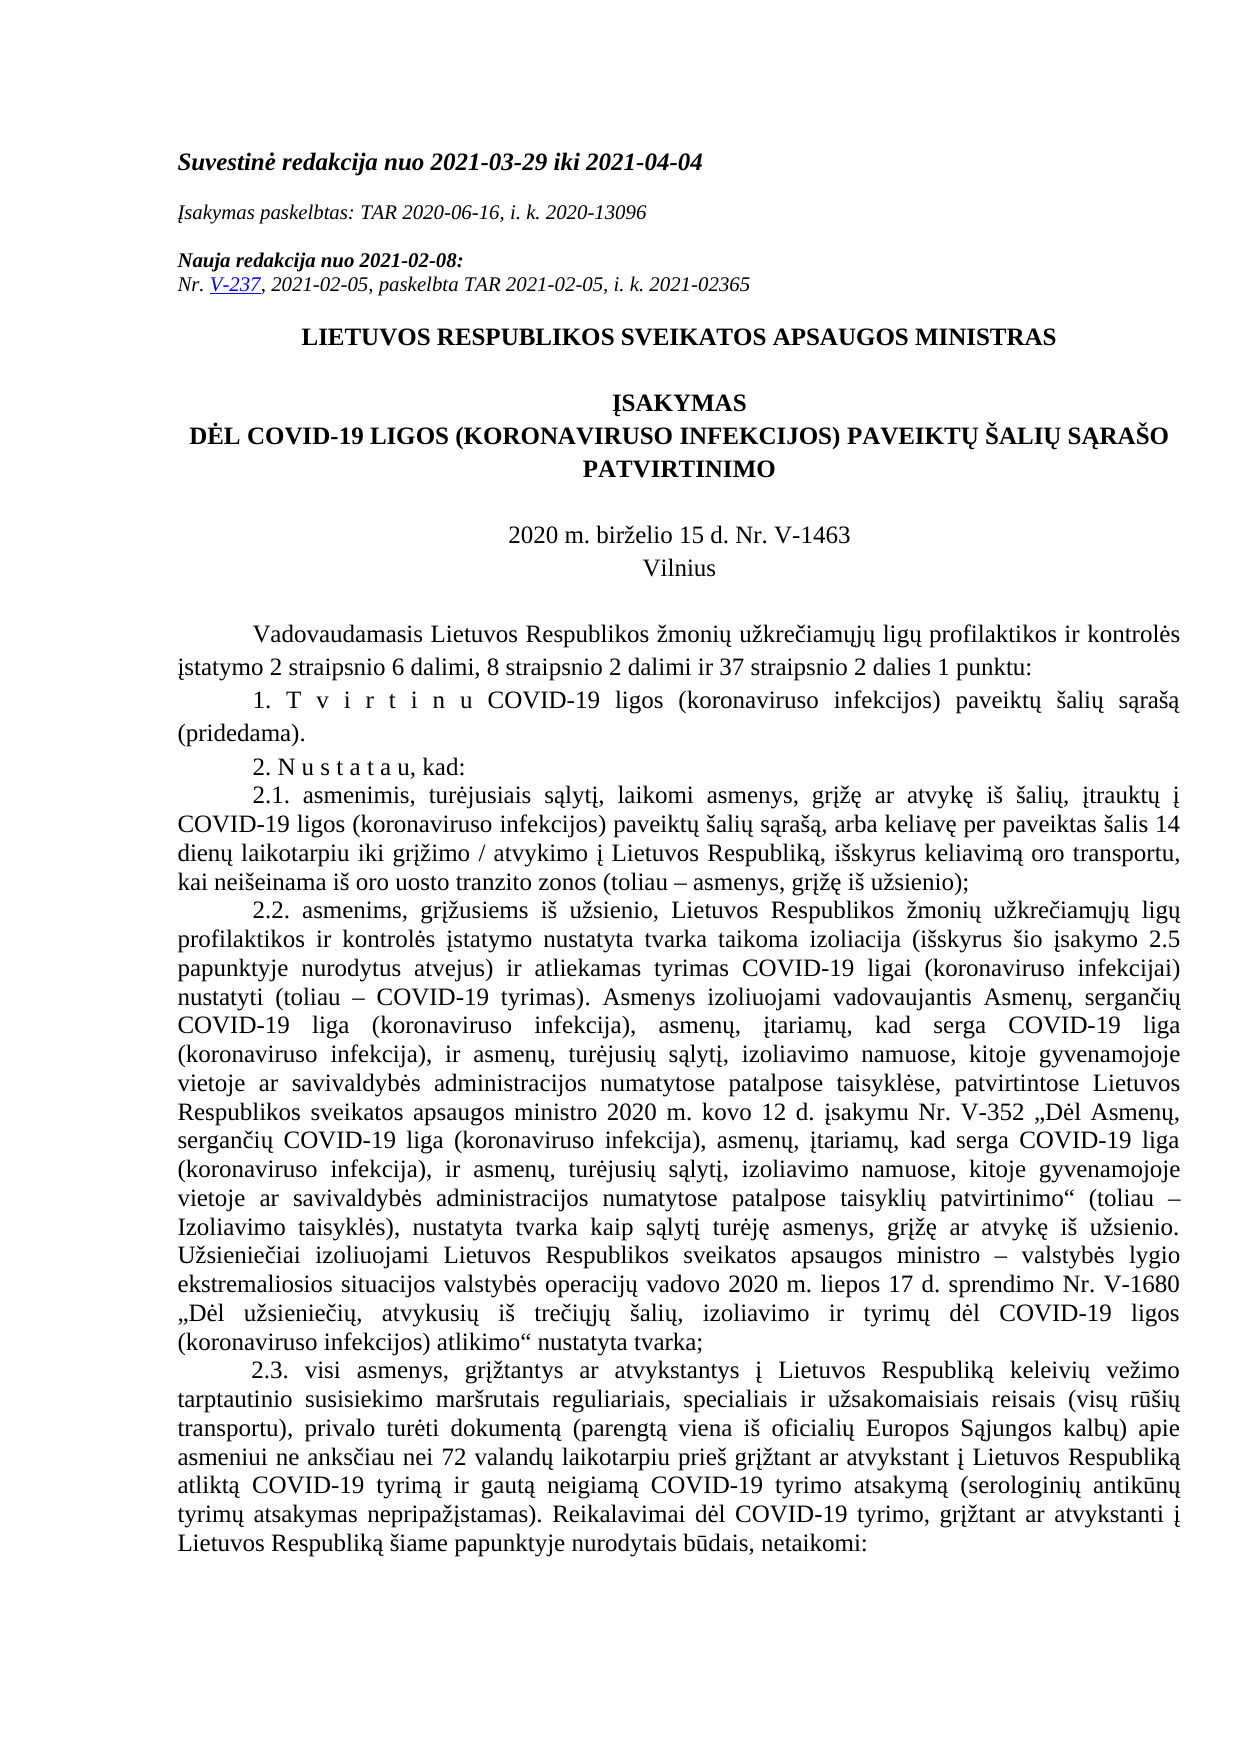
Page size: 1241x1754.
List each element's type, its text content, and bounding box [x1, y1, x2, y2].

text Nr. V-237, 2021-02-05, paskelbta TAR 2021-02-05, i. k. 2021-02365 [177, 272, 1181, 296]
text 1. T v i r t i n u COVID-19 ligos (koronaviruso infekcijos) paveiktų šalių sąrašą (pridedama). [177, 686, 1181, 747]
text Suvestinė redakcija nuo 2021-03-29 iki 2021-04-04 [177, 147, 1181, 176]
text 2. N u s t a t a u, kad: [177, 752, 1181, 780]
text ĮSAKYMAS [177, 388, 1181, 417]
text Įsakymas paskelbtas: TAR 2020-06-16, i. k. 2020-13096 [177, 200, 1181, 224]
text Vadovaudamasis Lietuvos Respublikos žmonių užkrečiamųjų ligų profilaktikos ir kontrolės įstatymo 2 straipsnio 6 dalimi, 8 straipsnio 2 dalimi ir 37 straipsnio 2 dalies 1 punktu: [177, 619, 1181, 681]
text 2.2. asmenims, grįžusiems iš užsienio, Lietuvos Respublikos žmonių užkrečiamųjų ligų profilaktikos ir kontrolės įstatymo nustatyta tvarka taikoma izoliacija (išskyrus šio įsakymo 2.5 papunktyje nurodytus atvejus) ir atliekamas tyrimas COVID-19 ligai (koronaviruso infekcijai) nustatyti (toliau – COVID-19 tyrimas). Asmenys izoliuojami vadovaujantis Asmenų, sergančių COVID-19 liga (koronaviruso infekcija), asmenų, įtariamų, kad serga COVID-19 liga (koronaviruso infekcija), ir asmenų, turėjusių sąlytį, izoliavimo namuose, kitoje gyvenamojoje vietoje ar savivaldybės administracijos numatytose patalpose taisyklėse, patvirtintose Lietuvos Respublikos sveikatos apsaugos ministro 2020 m. kovo 12 d. įsakymu Nr. V-352 „Dėl Asmenų, sergančių COVID-19 liga (koronaviruso infekcija), asmenų, įtariamų, kad serga COVID-19 liga (koronaviruso infekcija), ir asmenų, turėjusių sąlytį, izoliavimo namuose, kitoje gyvenamojoje vietoje ar savivaldybės administracijos numatytose patalpose taisyklių patvirtinimo“ (toliau – Izoliavimo taisyklės), nustatyta tvarka kaip sąlytį turėję asmenys, grįžę ar atvykę iš užsienio. Užsieniečiai izoliuojami Lietuvos Respublikos sveikatos apsaugos ministro – valstybės lygio ekstremaliosios situacijos valstybės operacijų vadovo 2020 m. liepos 17 d. sprendimo Nr. V-1680 „Dėl užsieniečių, atvykusių iš trečiųjų šalių, izoliavimo ir tyrimų dėl COVID-19 ligos (koronaviruso infekcijos) atlikimo“ nustatyta tvarka; [177, 895, 1181, 1355]
text LIETUVOS RESPUBLIKOS SVEIKATOS APSAUGOS MINISTRAS [177, 322, 1181, 351]
text 2.3. visi asmenys, grįžtantys ar atvykstantys į Lietuvos Respubliką keleivių vežimo tarptautinio susisiekimo maršrutais reguliariais, specialiais ir užsakomaisiais reisais (visų rūšių transportu), privalo turėti dokumentą (parengtą viena iš oficialių Europos Sąjungos kalbų) apie asmeniui ne anksčiau nei 72 valandų laikotarpiu prieš grįžtant ar atvykstant į Lietuvos Respubliką atliktą COVID-19 tyrimą ir gautą neigiamą COVID-19 tyrimo atsakymą (serologinių antikūnų tyrimų atsakymas nepripažįstamas). Reikalavimai dėl COVID-19 tyrimo, grįžtant ar atvykstanti į Lietuvos Respubliką šiame papunktyje nurodytais būdais, netaikomi: [177, 1355, 1181, 1557]
text Dėl COVID-19 ligos (koronaviruso infekcijos) paveiktų šalių sąrašo patvirtinimo [177, 421, 1181, 483]
text Nauja redakcija nuo 2021-02-08: [177, 248, 1181, 272]
text 2.1. asmenimis, turėjusiais sąlytį, laikomi asmenys, grįžę ar atvykę iš šalių, įtrauktų į COVID-19 ligos (koronaviruso infekcijos) paveiktų šalių sąrašą, arba keliavę per paveiktas šalis 14 dienų laikotarpiu iki grįžimo / atvykimo į Lietuvos Respubliką, išskyrus keliavimą oro transportu, kai neišeinama iš oro uosto tranzito zonos (toliau – asmenys, grįžę iš užsienio); [177, 780, 1181, 895]
text 2020 m. birželio 15 d. Nr. V-1463 Vilnius [177, 520, 1181, 582]
